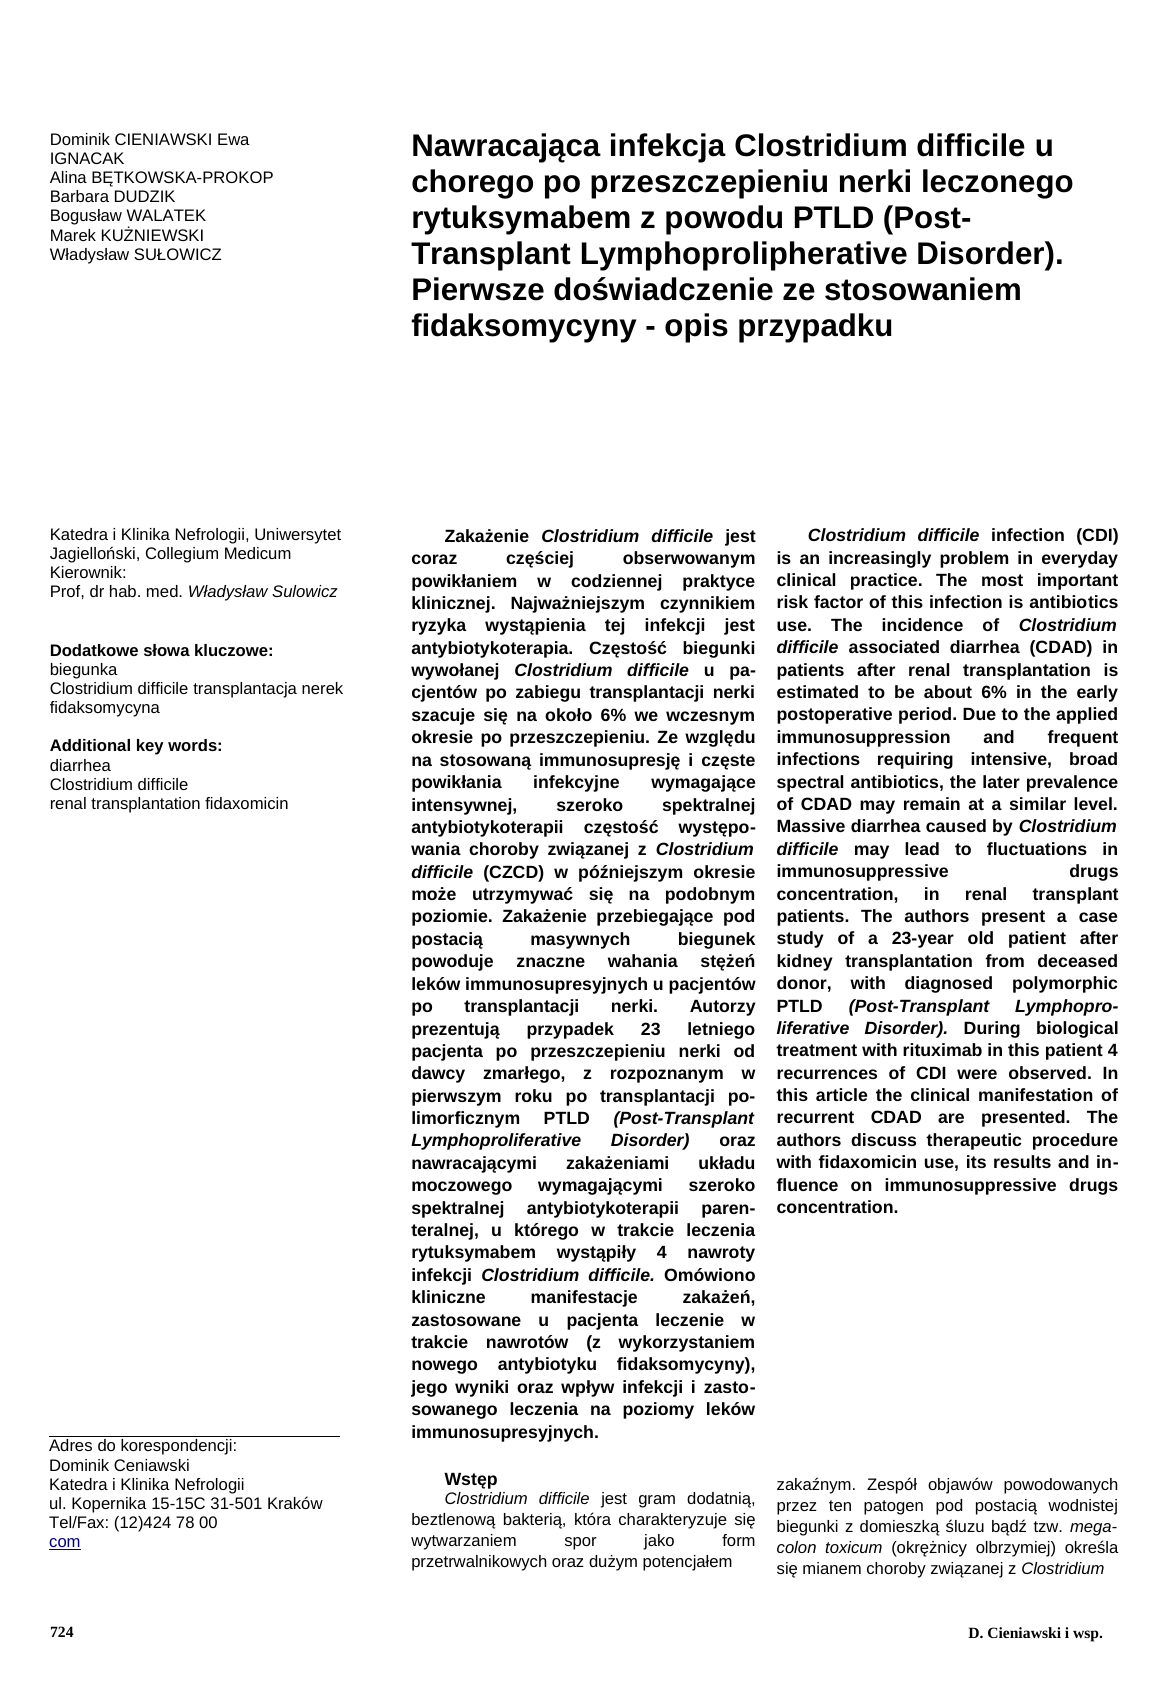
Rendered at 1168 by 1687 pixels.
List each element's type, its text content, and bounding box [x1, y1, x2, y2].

text e-mail: dominik. cieniawski@gmail. com [49, 1532, 340, 1560]
text Nawracająca infekcja Clostridium difficile u chorego po przeszczepieniu nerki leczonego rytuksymabem z powodu PTLD (Post- Transplant Lymphoprolipherative Disorder). Pierwsze doświadczenie ze stosowaniem fidaksomycyny - opis przypadku [411, 127, 1118, 343]
text Dominik CIENIAWSKI Ewa IGNACAK [49, 129, 278, 168]
text Clostridium difficile infection (CDI) is an increasingly problem in everyday clinical practice. The most important risk factor of this infection is antibio­tics use. The incidence of Clostridium difficile associated diarrhea (CDAD) in patients after renal transplantation is estimated to be about 6% in the early postoperative period. Due to the applied immunosuppression and frequent infections requiring intensive, broad spectral antibiotics, the later prevalence of CDAD may remain at a similar level. Massive diarrhea caused by Clostridium difficile may lead to fluctuations in immunosuppressive drugs concentration, in renal trans­plant patients. The authors present a case study of a 23-year old patient after kidney transplantation from deceased donor, with diagnosed polymorphic PTLD (Post-Transplant Lymphopro­liferative Disorder). During biological treatment with rituximab in this patient 4 recurrences of CDI were observed. In this article the clinical manifestation of recurrent CDAD are presented. The authors discuss therapeutic procedure with fidaxomicin use, its results and in­fluence on immunosuppressive drugs concentration. [776, 525, 1118, 1217]
text Additional key words: [49, 736, 343, 755]
text diarrhea [49, 755, 343, 774]
text Bogusław WALATEK [49, 206, 278, 225]
text D. Cieniawski i wsp. [968, 1624, 1118, 1642]
text Alina BĘTKOWSKA-PROKOP Barbara DUDZIK [49, 168, 278, 206]
text Adres do korespondencji: [49, 1437, 340, 1455]
text zakaźnym. Zespół objawów powodowanych przez ten patogen pod postacią wodnistej biegunki z domieszką śluzu bądź tzw. mega- colon toxicum (okrężnicy olbrzymiej) określa się mianem choroby związanej z Clostridium [776, 1475, 1118, 1578]
text Zakażenie Clostridium difficile jest coraz częściej obserwowanym powikłaniem w codziennej praktyce klinicznej. Najważniejszym czynnikiem ryzyka wystąpienia tej infekcji jest antybiotykoterapia. Częstość biegunki wywołanej Clostridium difficile u pa­cjentów po zabiegu transplantacji nerki szacuje się na około 6% we wczesnym okresie po przeszczepieniu. Ze wzglę­du na stosowaną immunosupresję i częste powikłania infekcyjne wymaga­jące intensywnej, szeroko spektralnej antybiotykoterapii częstość występo­wania choroby związanej z Clostridium difficile (CZCD) w późniejszym okresie może utrzymywać się na podobnym poziomie. Zakażenie przebiegające pod postacią masywnych biegunek powoduje znaczne wahania stężeń leków immunosupresyjnych u pacjen­tów po transplantacji nerki. Autorzy prezentują przypadek 23 letniego pacjenta po przeszczepieniu nerki od dawcy zmarłego, z rozpoznanym w pierwszym roku po transplantacji po- limorficznym PTLD (Post-Transplant Lymphoproliferative Disorder) oraz nawracającymi zakażeniami układu moczowego wymagającymi szeroko spektralnej antybiotykoterapii paren- teralnej, u którego w trakcie leczenia rytuksymabem wystąpiły 4 nawroty infekcji Clostridium difficile. Omówio­no kliniczne manifestacje zakażeń, zastosowane u pacjenta leczenie w trakcie nawrotów (z wykorzystaniem nowego antybiotyku fidaksomycyny), jego wyniki oraz wpływ infekcji i zasto­sowanego leczenia na poziomy leków immunosupresyjnych. [411, 526, 756, 1442]
text Clostridium difficile transplantacja nerek fidaksomycyna [49, 679, 343, 717]
text ul. Kopernika 15-15C 31-501 Kraków [49, 1494, 340, 1513]
text Katedra i Klinika Nefrologii, Uniwersytet Jagielloński, Collegium Medicum Kierownik: [49, 524, 343, 582]
text Clostridium difficile [49, 774, 343, 794]
text renal transplantation fidaxomicin [49, 794, 343, 813]
text Dodatkowe słowa kluczowe: [49, 641, 343, 660]
text biegunka [49, 660, 343, 679]
text Władysław SUŁOWICZ [49, 244, 278, 264]
text Clostridium difficile jest gram dodatnią, beztlenową bakterią, która charakte­ryzuje się wytwarzaniem spor jako form przetrwalnikowych oraz dużym potencjałem [411, 1489, 756, 1571]
text Wstęp [411, 1469, 756, 1489]
text Prof, dr hab. med. Władysław Sulowicz [49, 582, 343, 601]
text Marek KUŻNIEWSKI [49, 225, 278, 244]
text Dominik Ceniawski [49, 1455, 340, 1474]
text Katedra i Klinika Nefrologii [49, 1474, 340, 1494]
text 724 [50, 1623, 79, 1641]
text Tel/Fax: (12)424 78 00 [49, 1513, 340, 1532]
